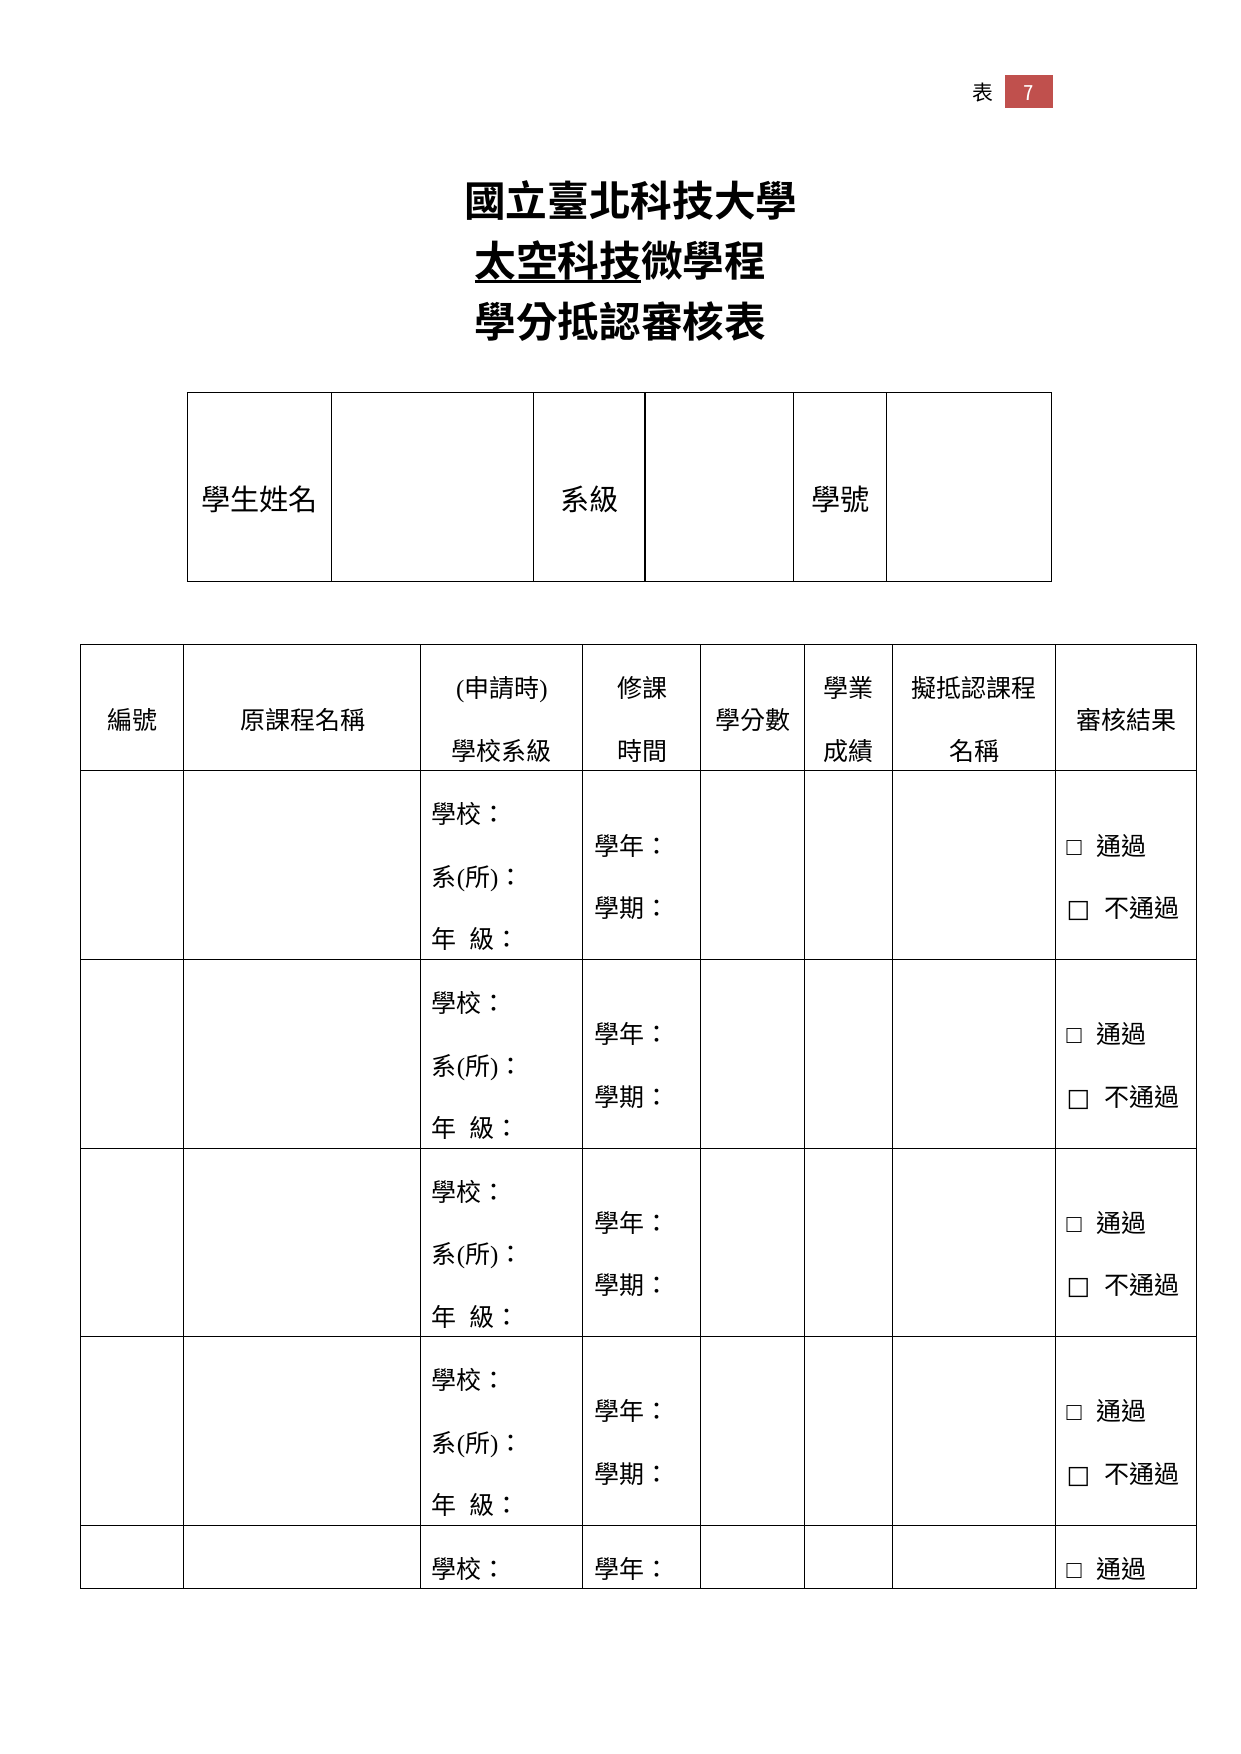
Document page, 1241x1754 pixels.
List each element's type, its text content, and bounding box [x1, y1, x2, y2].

table_cell [701, 1337, 804, 1524]
table_header 學生姓名 [188, 393, 331, 581]
table_header 系級 [534, 393, 644, 581]
table_header 原課程名稱 [184, 645, 420, 770]
table_header 擬抵認課程 名稱 [893, 645, 1055, 770]
table_cell [81, 960, 183, 1147]
table_cell 學年： [583, 1526, 700, 1588]
table_cell [184, 1337, 420, 1524]
table_cell □ 通過 不通過 [1056, 771, 1196, 959]
table_cell [184, 1149, 420, 1336]
table_header (申請時) 學校系級 [421, 645, 582, 770]
table_cell [81, 1337, 183, 1524]
table_cell [81, 1526, 183, 1588]
table_header 學業成績 [805, 645, 892, 770]
table_header [887, 393, 1051, 581]
table_header 編號 [81, 645, 183, 770]
table_header [332, 393, 533, 581]
table_cell [893, 771, 1055, 959]
table_cell [184, 771, 420, 959]
table_cell □ 通過 不通過 [1056, 1337, 1196, 1524]
table_cell [893, 1337, 1055, 1524]
table_cell [81, 771, 183, 959]
table_header 學分數 [701, 645, 804, 770]
text 國立臺北科技大學 [187, 168, 1053, 228]
table_cell 學年： 學期： [583, 1149, 700, 1336]
table_cell 學校： 系(所)： 年 級： [421, 960, 582, 1147]
table_cell 學校： 系(所)： 年 級： [421, 1337, 582, 1524]
text 太空科技微學程 學分抵認審核表 [187, 228, 1053, 349]
table_cell □ 通過 [1056, 1526, 1196, 1588]
table_cell [805, 960, 892, 1147]
table_cell □ 通過 不通過 [1056, 1149, 1196, 1336]
table_cell [805, 1337, 892, 1524]
table_header 學號 [794, 393, 886, 581]
table_cell 學校： 系(所)： 年 級： [421, 1149, 582, 1336]
table_cell □ 通過 不通過 [1056, 960, 1196, 1147]
table_cell [81, 1149, 183, 1336]
table_header [646, 393, 793, 581]
table_cell 學年： 學期： [583, 960, 700, 1147]
table_cell [805, 1526, 892, 1588]
table_cell [805, 771, 892, 959]
table_cell [893, 960, 1055, 1147]
table_cell [701, 1149, 804, 1336]
table_cell [805, 1149, 892, 1336]
table_cell [701, 1526, 804, 1588]
table_cell 學校： 系(所)： 年 級： [421, 771, 582, 959]
table_cell [701, 960, 804, 1147]
table_cell [184, 1526, 420, 1588]
table_cell [893, 1526, 1055, 1588]
table_header 審核結果 [1056, 645, 1196, 770]
table_cell 學年： 學期： [583, 1337, 700, 1524]
table_cell [701, 771, 804, 959]
table_header 修課 時間 [583, 645, 700, 770]
table_cell [893, 1149, 1055, 1336]
table_cell 學年： 學期： [583, 771, 700, 959]
table_cell [184, 960, 420, 1147]
table_cell 學校： [421, 1526, 582, 1588]
